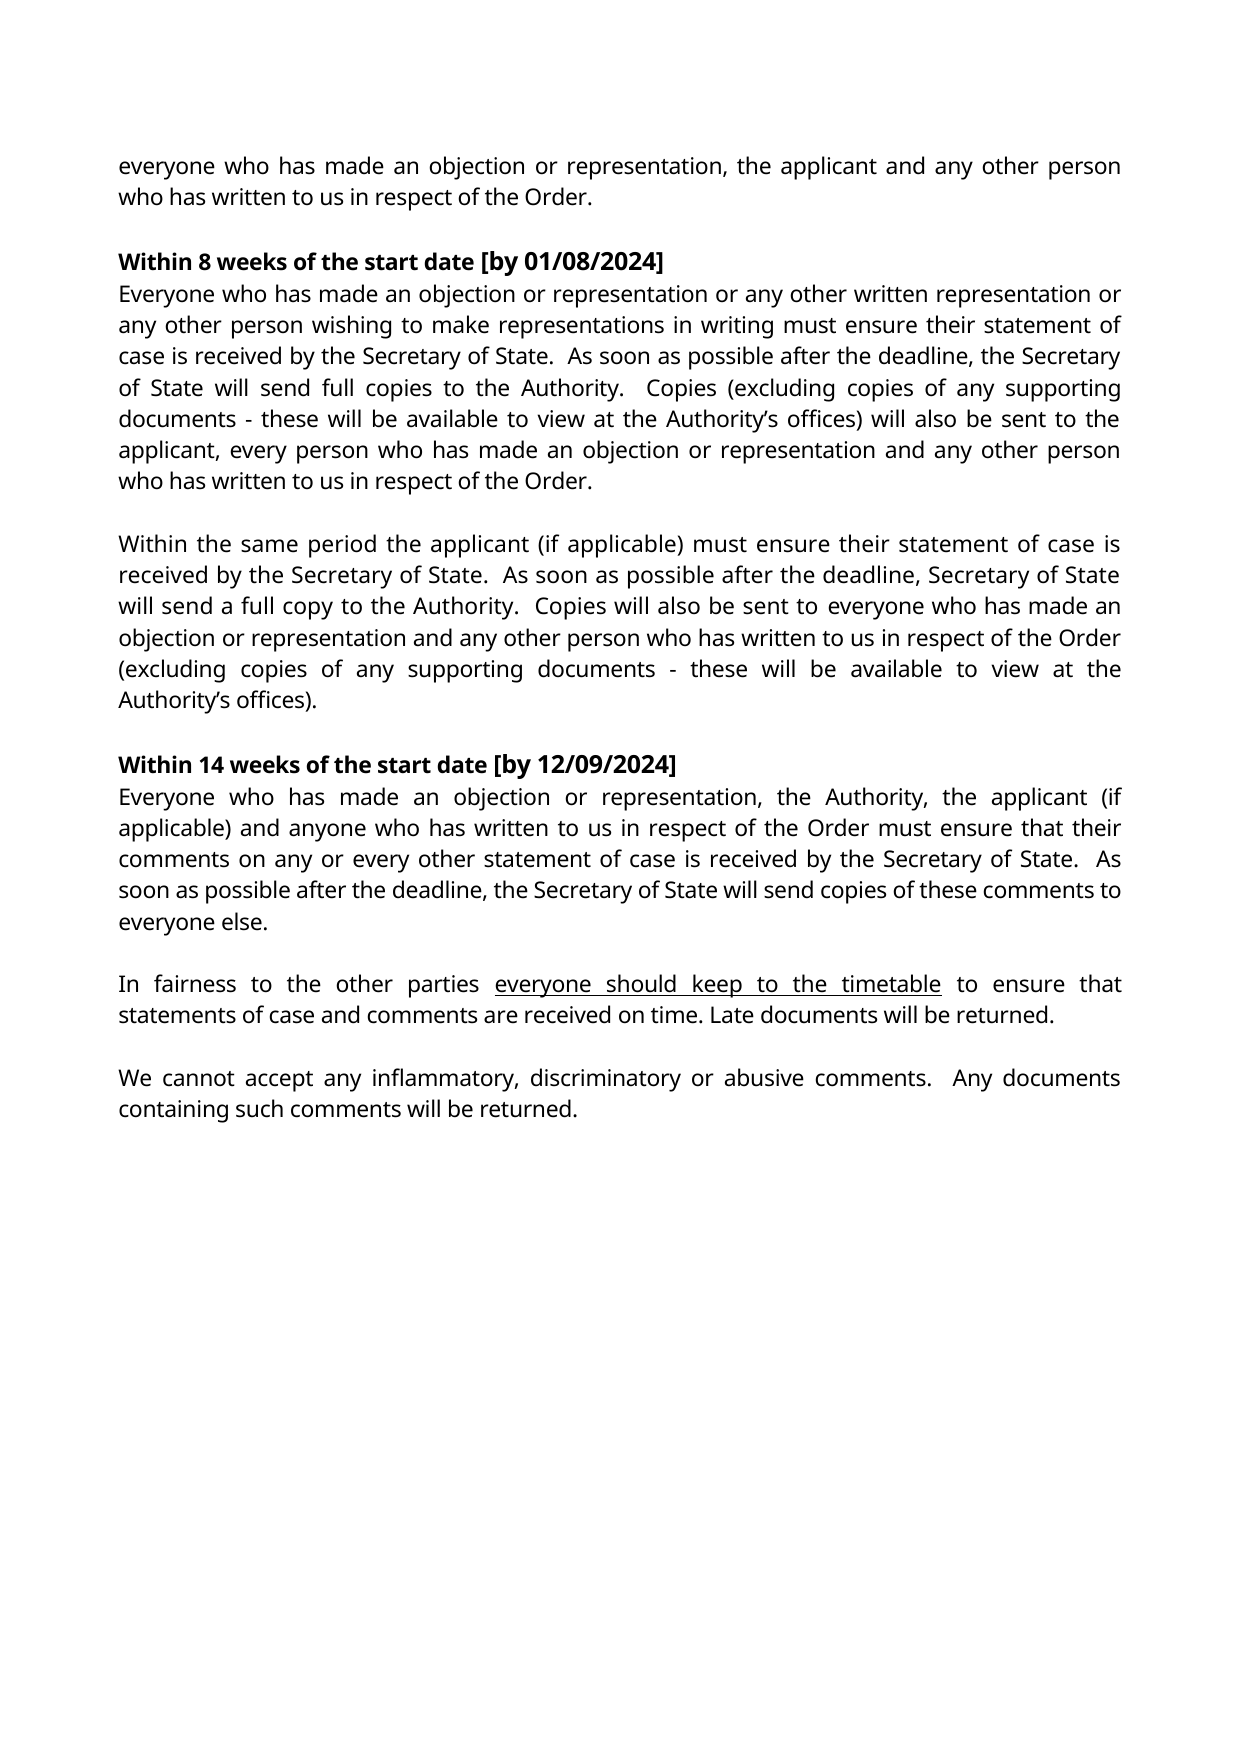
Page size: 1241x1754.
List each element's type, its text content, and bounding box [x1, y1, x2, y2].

text Within the same period the applicant (if applicable) must ensure their statement of case is received by the Secretary of State. As soon as possible after the deadline, Secretary of State will send a full copy to the Authority. Copies will also be sent to everyone who has made an objection or representation and any other person who has written to us in respect of the Order (excluding copies of any supporting documents - these will be available to view at the Authority’s offices). [118, 528, 1122, 715]
text Everyone who has made an objection or representation, the Authority, the applicant (if applicable) and anyone who has written to us in respect of the Order must ensure that their comments on any or every other statement of case is received by the Secretary of State. As soon as possible after the deadline, the Secretary of State will send copies of these comments to everyone else. [118, 781, 1122, 937]
text everyone who has made an objection or representation, the applicant and any other person who has written to us in respect of the Order. [118, 150, 1122, 212]
text In fairness to the other parties everyone should keep to the timetable to ensure that statements of case and comments are received on time. Late documents will be returned. [118, 968, 1122, 1031]
text Within 8 weeks of the start date [by 01/08/2024] [118, 244, 1122, 278]
text Within 14 weeks of the start date [by 12/09/2024] [118, 747, 1122, 781]
text We cannot accept any inflammatory, discriminatory or abusive comments. Any documents containing such comments will be returned. [118, 1062, 1122, 1124]
text Everyone who has made an objection or representation or any other written representation or any other person wishing to make representations in writing must ensure their statement of case is received by the Secretary of State. As soon as possible after the deadline, the Secretary of State will send full copies to the Authority. Copies (excluding copies of any supporting documents - these will be available to view at the Authority’s offices) will also be sent to the applicant, every person who has made an objection or representation and any other person who has written to us in respect of the Order. [118, 278, 1122, 497]
